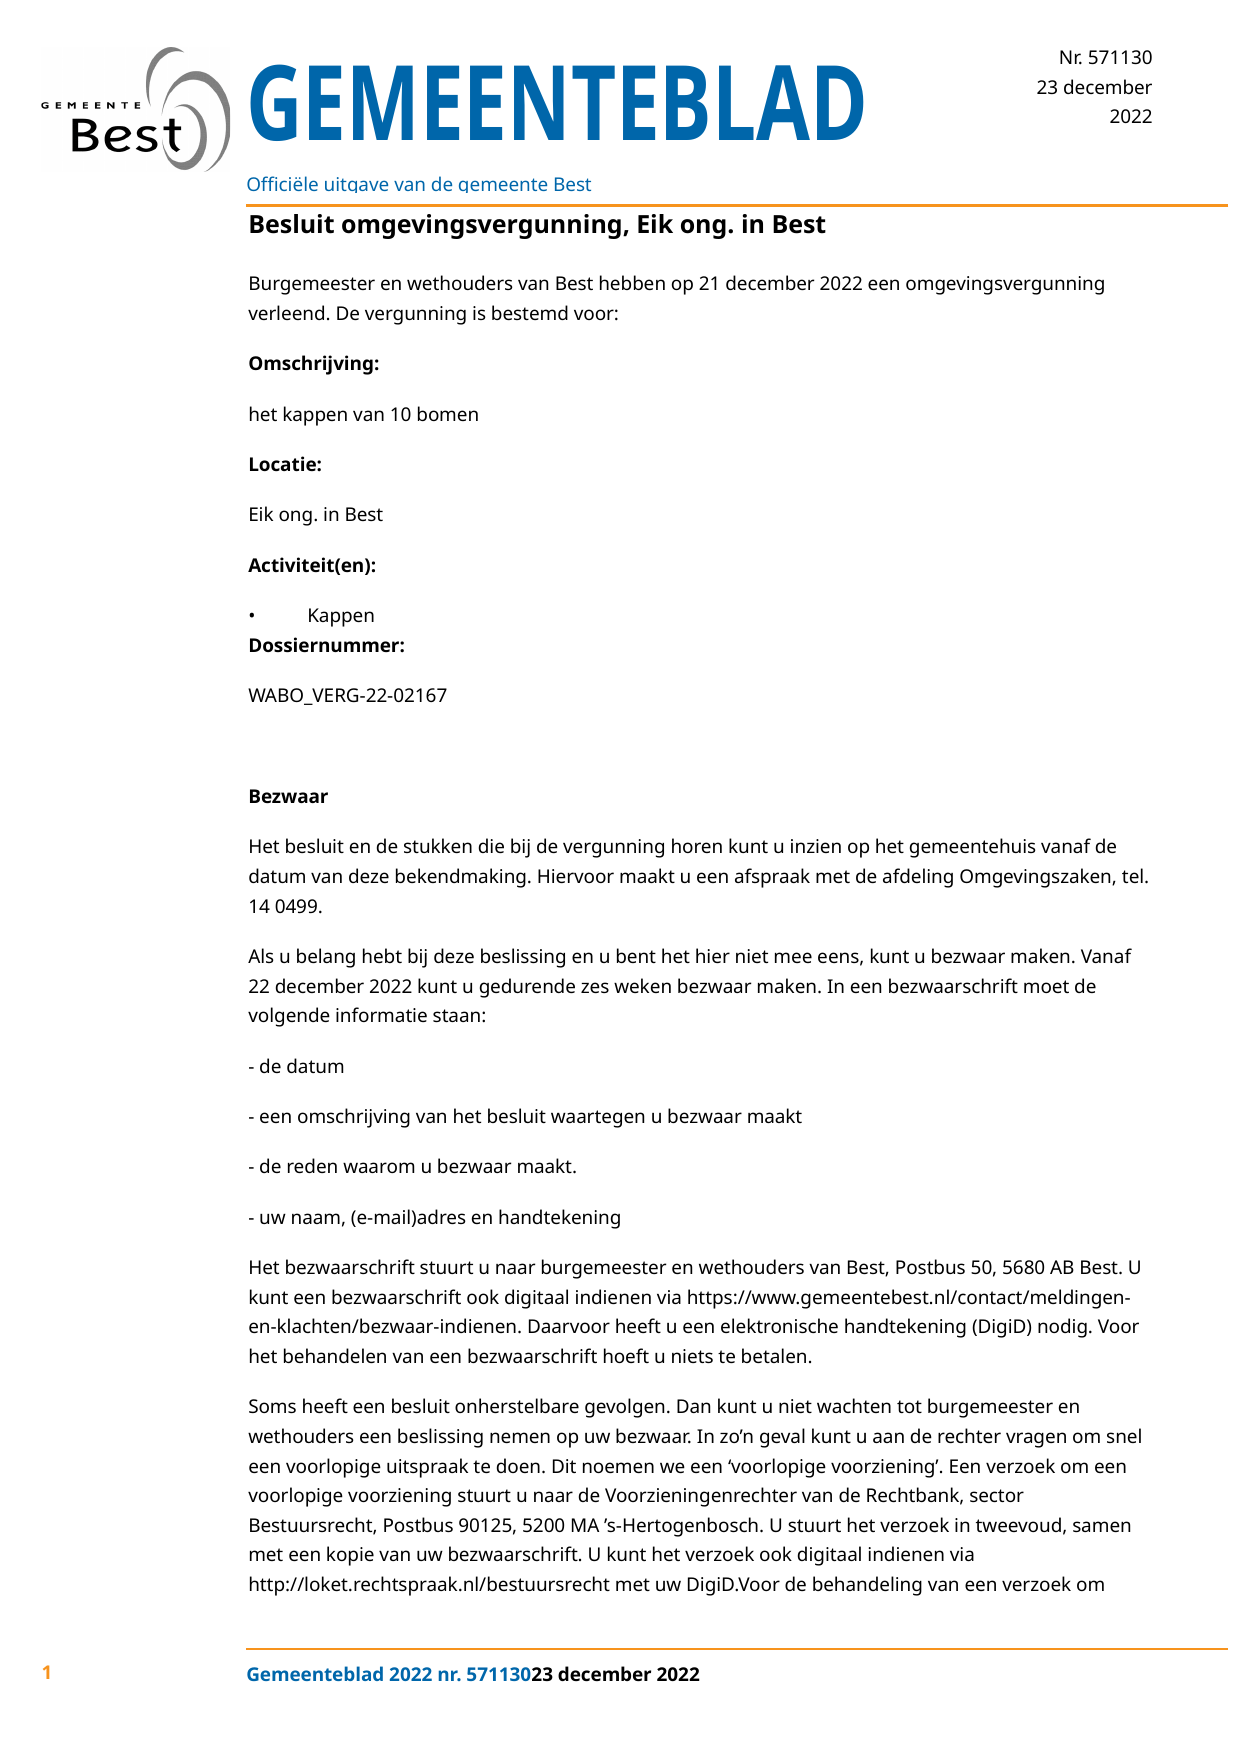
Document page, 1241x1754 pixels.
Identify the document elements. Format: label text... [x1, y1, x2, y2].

text - uw naam, (e-mail)adres en handtekening [248, 1204, 1152, 1230]
list Kappen [248, 602, 1152, 628]
text WABO_VERG-22-02167 [248, 682, 1152, 708]
text - de datum [248, 1053, 1152, 1078]
text Bezwaar [248, 783, 1152, 809]
text - een omschrijving van het besluit waartegen u bezwaar maakt [248, 1103, 1152, 1129]
text het kappen van 10 bomen [248, 401, 1152, 426]
text Eik ong. in Best [248, 502, 1152, 527]
text Locatie: [248, 451, 1152, 477]
text Het besluit en de stukken die bij de vergunning horen kunt u inzien op het gemeentehuis vanaf de datum van deze bekendmaking. Hiervoor maakt u een afspraak met de afdeling Omgevingszaken, tel. 14 0499. [248, 834, 1152, 918]
text Als u belang hebt bij deze beslissing en u bent het hier niet mee eens, kunt u bezwaar maken. Vanaf 22 december 2022 kunt u gedurende zes weken bezwaar maken. In een bezwaarschrift moet de volgende informatie staan: [248, 943, 1152, 1028]
text Dossiernummer: [248, 632, 1152, 658]
text - de reden waarom u bezwaar maakt. [248, 1154, 1152, 1179]
picture [41, 47, 231, 172]
text Soms heeft een besluit onherstelbare gevolgen. Dan kunt u niet wachten tot burgemeester en wethouders een beslissing nemen op uw bezwaar. In zo’n geval kunt u aan de rechter vragen om snel een voorlopige uitspraak te doen. Dit noemen we een ‘voorlopige voorziening’. Een verzoek om een voorlopige voorziening stuurt u naar de Voorzieningenrechter van de Rechtbank, sector Bestuursrecht, Postbus 90125, 5200 MA ’s-Hertogenbosch. U stuurt het verzoek in tweevoud, samen met een kopie van uw bezwaarschrift. U kunt het verzoek ook digitaal indienen via http://loket.rechtspraak.nl/bestuursrecht met uw DigiD.Voor de behandeling van een verzoek om [248, 1394, 1152, 1597]
text Burgemeester en wethouders van Best hebben op 21 december 2022 een omgevingsvergunning verleend. De vergunning is bestemd voor: [248, 270, 1152, 326]
text Omschrijving: [248, 350, 1152, 376]
text Het bezwaarschrift stuurt u naar burgemeester en wethouders van Best, Postbus 50, 5680 AB Best. U kunt een bezwaarschrift ook digitaal indienen via https://www.gemeentebest.nl/contact/meldingen-en-klachten/bezwaar-indienen. Daarvoor heeft u een elektronische handtekening (DigiD) nodig. Voor het behandelen van een bezwaarschrift hoeft u niets te betalen. [248, 1254, 1152, 1369]
text Activiteit(en): [248, 552, 1152, 578]
text Besluit omgevingsvergunning, Eik ong. in Best [248, 207, 1152, 241]
